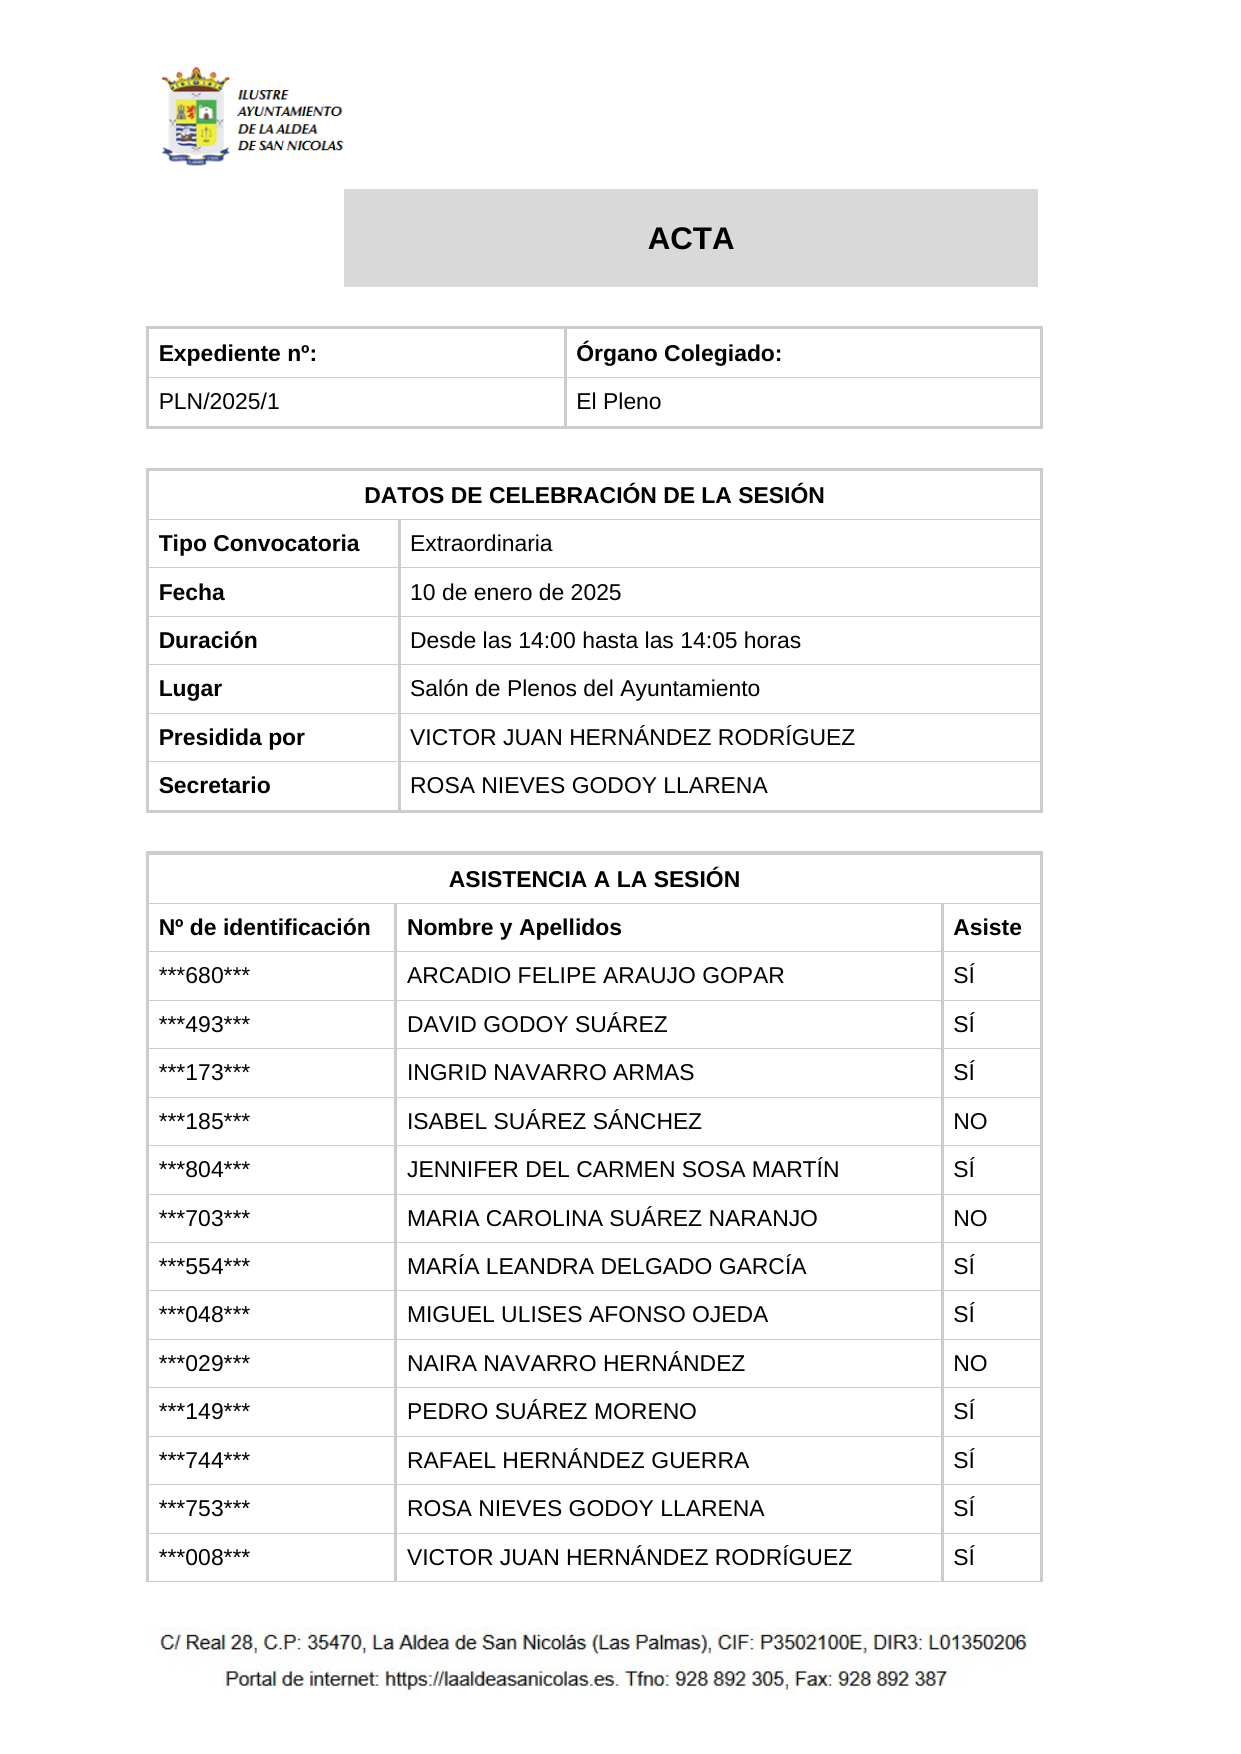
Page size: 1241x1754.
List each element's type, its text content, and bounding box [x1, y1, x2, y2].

table_cell Lugar [149, 665, 398, 713]
table_cell SÍ [944, 1388, 1040, 1436]
table_cell JENNIFER DEL CARMEN SOSA MARTÍN [397, 1146, 941, 1193]
table_cell SÍ [944, 1534, 1040, 1581]
table_cell SÍ [944, 1291, 1040, 1339]
table_cell Nº de identificación [149, 904, 394, 951]
table_cell ARCADIO FELIPE ARAUJO GOPAR [397, 952, 941, 1000]
picture [148, 1626, 1034, 1695]
table_cell ROSA NIEVES GODOY LLARENA [401, 762, 1040, 809]
table_header ASISTENCIA A LA SESIÓN [149, 855, 1040, 903]
table_cell Asiste [944, 904, 1040, 951]
table_cell Duración [149, 617, 398, 664]
table_cell Nombre y Apellidos [397, 904, 941, 951]
table_cell ***029*** [149, 1340, 394, 1387]
table_cell SÍ [944, 1485, 1040, 1532]
table_cell NAIRA NAVARRO HERNÁNDEZ [397, 1340, 941, 1387]
table_cell DAVID GODOY SUÁREZ [397, 1001, 941, 1048]
table_cell Fecha [149, 568, 398, 616]
table_cell MARIA CAROLINA SUÁREZ NARANJO [397, 1195, 941, 1242]
table_cell SÍ [944, 1146, 1040, 1193]
table_cell MARÍA LEANDRA DELGADO GARCÍA [397, 1243, 941, 1290]
table_cell Presidida por [149, 714, 398, 761]
table_cell ROSA NIEVES GODOY LLARENA [397, 1485, 941, 1532]
table_cell ***554*** [149, 1243, 394, 1290]
table_cell PEDRO SUÁREZ MORENO [397, 1388, 941, 1436]
table_cell Secretario [149, 762, 398, 809]
table_header Expediente nº: [149, 329, 564, 377]
table_cell Extraordinaria [401, 520, 1040, 567]
table_cell ***008*** [149, 1534, 394, 1581]
table_cell ***173*** [149, 1049, 394, 1097]
table_header Órgano Colegiado: [567, 329, 1040, 377]
picture [148, 59, 359, 173]
table_cell ***048*** [149, 1291, 394, 1339]
table_cell ***804*** [149, 1146, 394, 1193]
table_cell NO [944, 1195, 1040, 1242]
table_cell RAFAEL HERNÁNDEZ GUERRA [397, 1437, 941, 1484]
table_cell ***744*** [149, 1437, 394, 1484]
table_cell VICTOR JUAN HERNÁNDEZ RODRÍGUEZ [401, 714, 1040, 761]
table_cell MIGUEL ULISES AFONSO OJEDA [397, 1291, 941, 1339]
table_cell El Pleno [567, 378, 1040, 426]
table_cell ***185*** [149, 1098, 394, 1145]
table_cell PLN/2025/1 [149, 378, 564, 426]
table_cell SÍ [944, 1437, 1040, 1484]
table_cell Desde las 14:00 hasta las 14:05 horas [401, 617, 1040, 664]
table_cell VICTOR JUAN HERNÁNDEZ RODRÍGUEZ [397, 1534, 941, 1581]
table_cell ***703*** [149, 1195, 394, 1242]
table_header [148, 189, 344, 287]
table_cell Tipo Convocatoria [149, 520, 398, 567]
table_cell SÍ [944, 1243, 1040, 1290]
table_cell ***493*** [149, 1001, 394, 1048]
table_cell INGRID NAVARRO ARMAS [397, 1049, 941, 1097]
table_header DATOS DE CELEBRACIÓN DE LA SESIÓN [149, 471, 1040, 519]
table_cell SÍ [944, 952, 1040, 1000]
table_cell ***753*** [149, 1485, 394, 1532]
table_cell ISABEL SUÁREZ SÁNCHEZ [397, 1098, 941, 1145]
table_cell SÍ [944, 1049, 1040, 1097]
table_cell ***680*** [149, 952, 394, 1000]
table_cell ***149*** [149, 1388, 394, 1436]
table_header ACTA [344, 189, 1038, 287]
table_cell NO [944, 1098, 1040, 1145]
table_cell NO [944, 1340, 1040, 1387]
table_cell 10 de enero de 2025 [401, 568, 1040, 616]
table_cell SÍ [944, 1001, 1040, 1048]
table_cell Salón de Plenos del Ayuntamiento [401, 665, 1040, 713]
